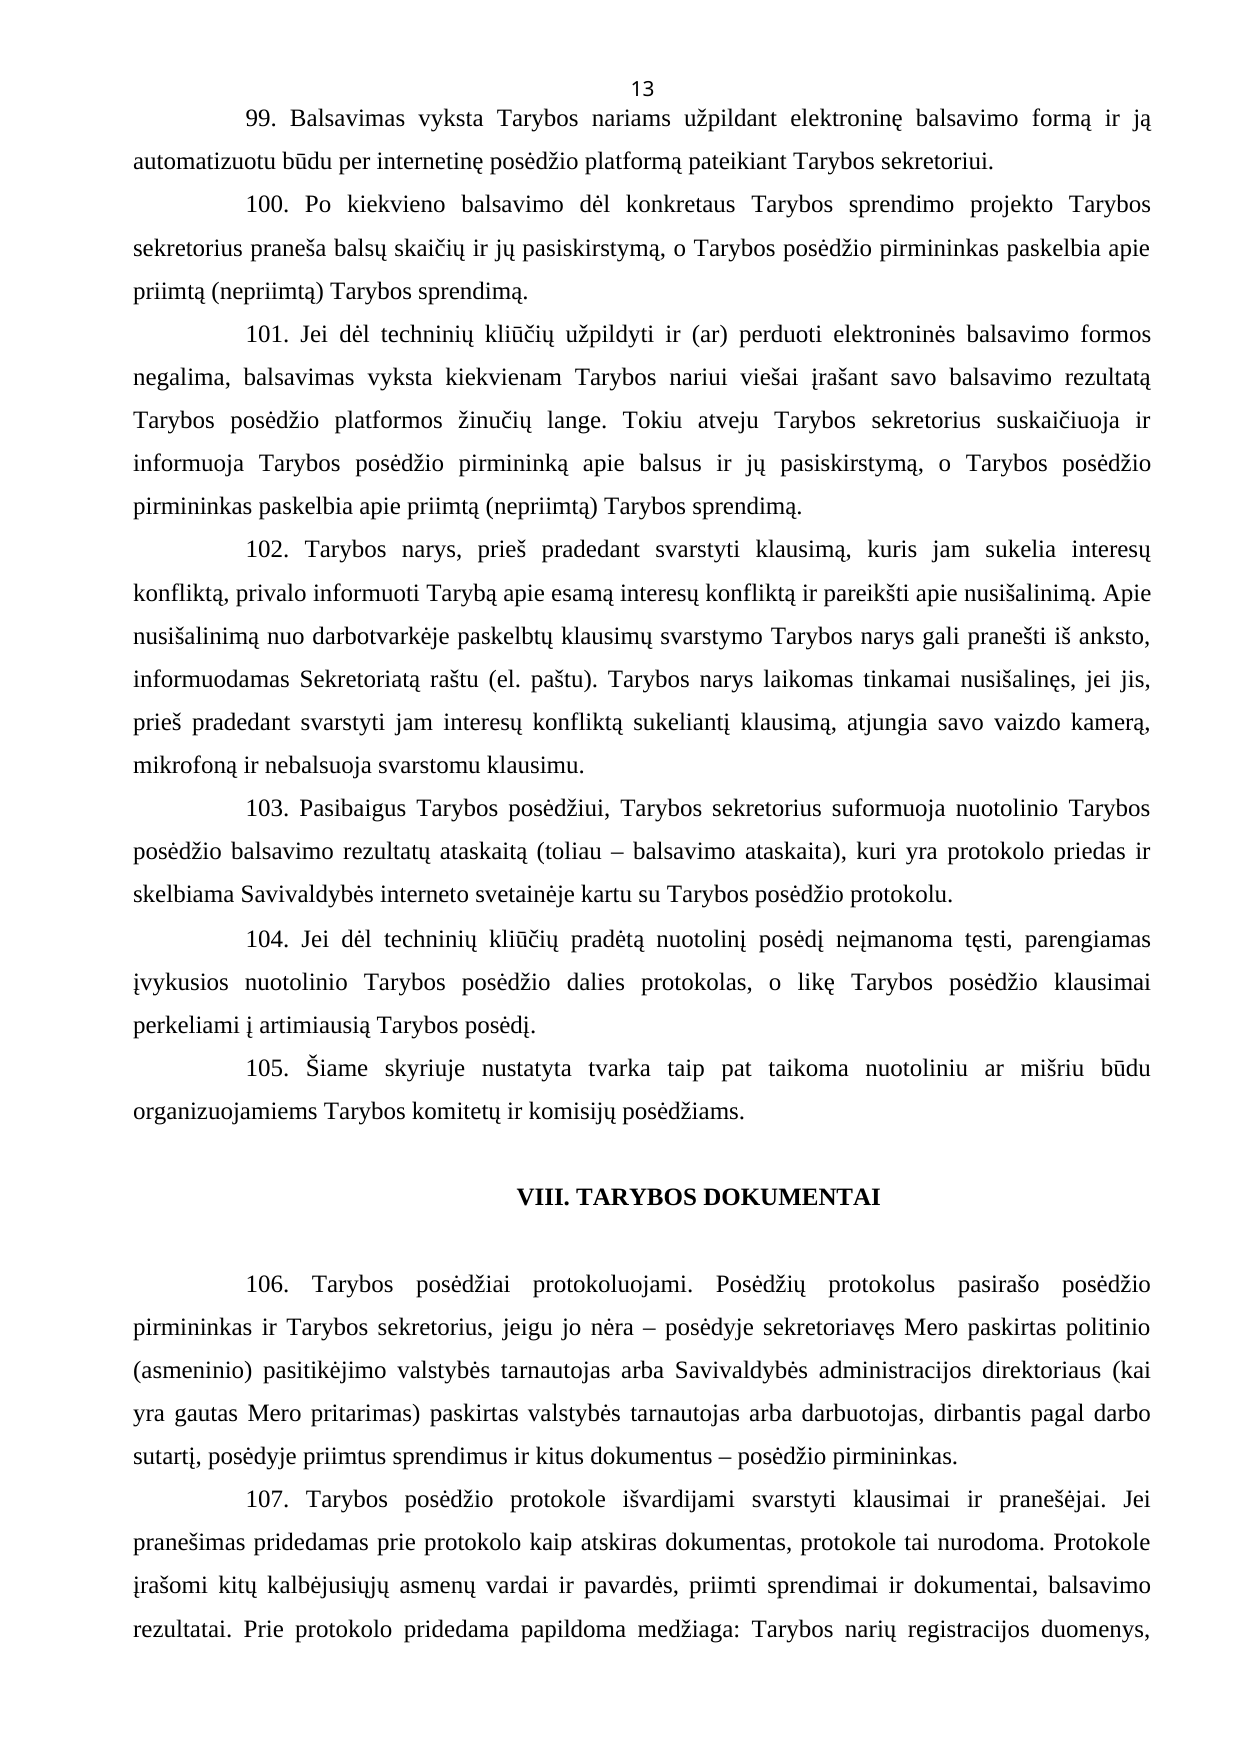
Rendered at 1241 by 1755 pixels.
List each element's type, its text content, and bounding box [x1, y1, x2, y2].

text 99. Balsavimas vyksta Tarybos nariams užpildant elektroninę balsavimo formą ir ją automatizuotu būdu per internetinę posėdžio platformą pateikiant Tarybos sekretoriui. [133, 103, 1152, 175]
text 103. Pasibaigus Tarybos posėdžiui, Tarybos sekretorius suformuoja nuotolinio Tarybos posėdžio balsavimo rezultatų ataskaitą (toliau – balsavimo ataskaita), kuri yra protokolo priedas ir skelbiama Savivaldybės interneto svetainėje kartu su Tarybos posėdžio protokolu. [133, 793, 1152, 909]
text 102. Tarybos narys, prieš pradedant svarstyti klausimą, kuris jam sukelia interesų konfliktą, privalo informuoti Tarybą apie esamą interesų konfliktą ir pareikšti apie nusišalinimą. Apie nusišalinimą nuo darbotvarkėje paskelbtų klausimų svarstymo Tarybos narys gali pranešti iš anksto, informuodamas Sekretoriatą raštu (el. paštu). Tarybos narys laikomas tinkamai nusišalinęs, jei jis, prieš pradedant svarstyti jam interesų konfliktą sukeliantį klausimą, atjungia savo vaizdo kamerą, mikrofoną ir nebalsuoja svarstomu klausimu. [133, 534, 1152, 779]
text 105. Šiame skyriuje nustatyta tvarka taip pat taikoma nuotoliniu ar mišriu būdu organizuojamiems Tarybos komitetų ir komisijų posėdžiams. [133, 1053, 1152, 1125]
text 104. Jei dėl techninių kliūčių pradėtą nuotolinį posėdį neįmanoma tęsti, parengiamas įvykusios nuotolinio Tarybos posėdžio dalies protokolas, o likę Tarybos posėdžio klausimai perkeliami į artimiausią Tarybos posėdį. [133, 924, 1152, 1039]
text VIII. TARYBOS DOKUMENTAI [133, 1182, 1152, 1211]
text 101. Jei dėl techninių kliūčių užpildyti ir (ar) perduoti elektroninės balsavimo formos negalima, balsavimas vyksta kiekvienam Tarybos nariui viešai įrašant savo balsavimo rezultatą Tarybos posėdžio platformos žinučių lange. Tokiu atveju Tarybos sekretorius suskaičiuoja ir informuoja Tarybos posėdžio pirmininką apie balsus ir jų pasiskirstymą, o Tarybos posėdžio pirmininkas paskelbia apie priimtą (nepriimtą) Tarybos sprendimą. [133, 319, 1152, 520]
text 107. Tarybos posėdžio protokole išvardijami svarstyti klausimai ir pranešėjai. Jei pranešimas pridedamas prie protokolo kaip atskiras dokumentas, protokole tai nurodoma. Protokole įrašomi kitų kalbėjusiųjų asmenų vardai ir pavardės, priimti sprendimai ir dokumentai, balsavimo rezultatai. Prie protokolo pridedama papildoma medžiaga: Tarybos narių registracijos duomenys, [133, 1484, 1152, 1642]
text 100. Po kiekvieno balsavimo dėl konkretaus Tarybos sprendimo projekto Tarybos sekretorius praneša balsų skaičių ir jų pasiskirstymą, o Tarybos posėdžio pirmininkas paskelbia apie priimtą (nepriimtą) Tarybos sprendimą. [133, 189, 1152, 304]
text 106. Tarybos posėdžiai protokoluojami. Posėdžių protokolus pasirašo posėdžio pirmininkas ir Tarybos sekretorius, jeigu jo nėra – posėdyje sekretoriavęs Mero paskirtas politinio (asmeninio) pasitikėjimo valstybės tarnautojas arba Savivaldybės administracijos direktoriaus (kai yra gautas Mero pritarimas) paskirtas valstybės tarnautojas arba darbuotojas, dirbantis pagal darbo sutartį, posėdyje priimtus sprendimus ir kitus dokumentus – posėdžio pirmininkas. [133, 1269, 1152, 1470]
